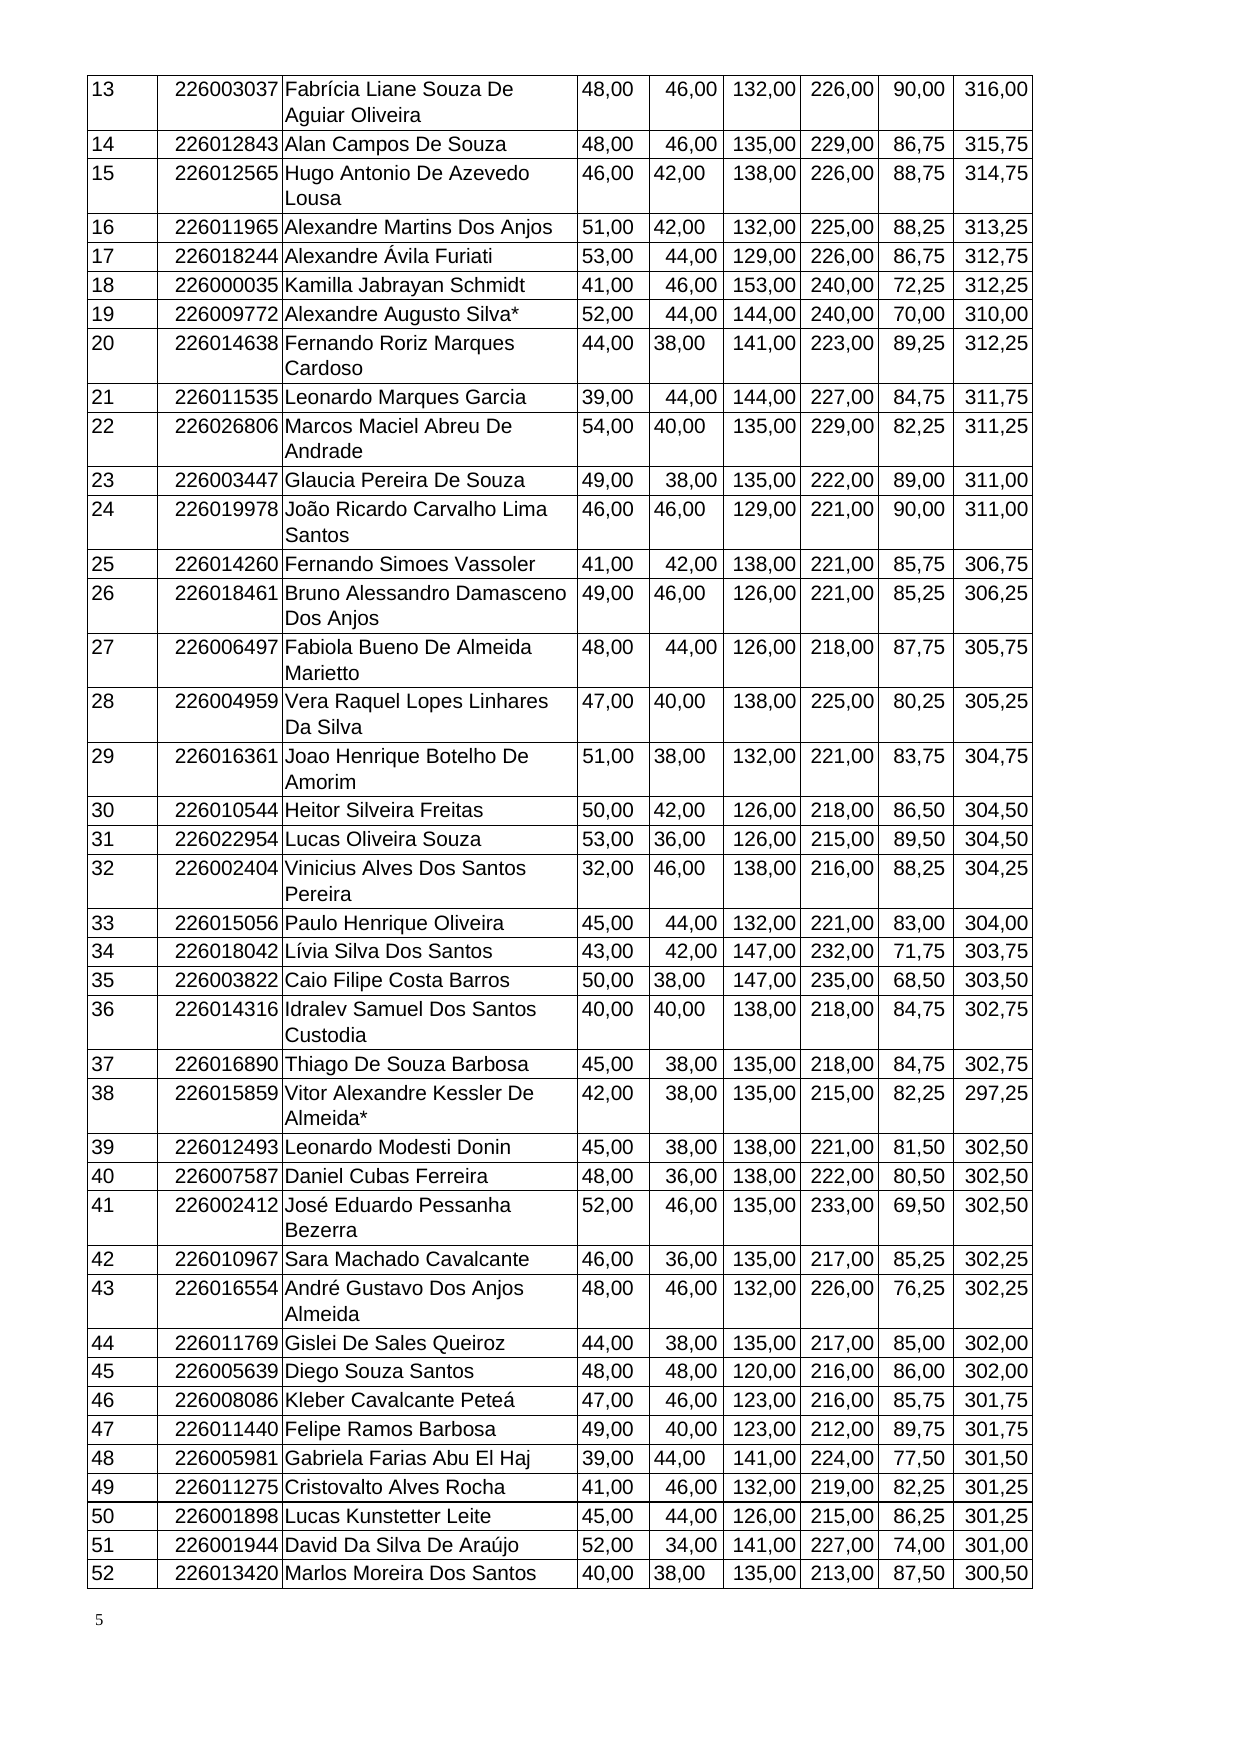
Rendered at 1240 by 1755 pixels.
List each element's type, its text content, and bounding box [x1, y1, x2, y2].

table_cell 44,00 [578, 1329, 649, 1357]
table_cell 46,00 [578, 496, 649, 549]
table_cell 226002404 [158, 855, 282, 908]
table_cell 52 [88, 1560, 157, 1588]
table_cell Fabiola Bueno De Almeida Marietto [283, 634, 577, 687]
table_cell 39 [88, 1134, 157, 1162]
table_cell 135,00 [724, 413, 800, 466]
table_cell 52,00 [578, 1191, 649, 1245]
table_cell 221,00 [801, 496, 878, 549]
table_cell 43,00 [578, 938, 649, 966]
table_cell 316,00 [954, 76, 1032, 129]
table_cell 86,75 [879, 243, 953, 271]
table_cell 37 [88, 1050, 157, 1078]
table_cell Paulo Henrique Oliveira [283, 909, 577, 937]
table_cell 46,00 [650, 1474, 723, 1501]
table_cell 222,00 [801, 467, 878, 495]
table_cell 46,00 [650, 855, 723, 908]
table_cell 226003037 [158, 76, 282, 129]
table_cell 44,00 [650, 1445, 723, 1472]
table_cell 226010967 [158, 1246, 282, 1274]
table_cell 88,25 [879, 855, 953, 908]
table_cell 48 [88, 1445, 157, 1472]
table_cell Cristovalto Alves Rocha [283, 1474, 577, 1501]
table_cell 310,00 [954, 300, 1032, 328]
table_cell 138,00 [724, 550, 800, 578]
table_cell 45,00 [578, 909, 649, 937]
table_cell 213,00 [801, 1560, 878, 1588]
table_cell 301,50 [954, 1445, 1032, 1472]
table_cell 218,00 [801, 797, 878, 825]
table_cell 28 [88, 688, 157, 742]
table_cell 221,00 [801, 743, 878, 796]
table_cell 48,00 [650, 1358, 723, 1386]
table_cell Hugo Antonio De Azevedo Lousa [283, 159, 577, 213]
table_cell 212,00 [801, 1416, 878, 1444]
table_cell 226,00 [801, 1275, 878, 1328]
table_cell 226,00 [801, 159, 878, 213]
table_cell 221,00 [801, 550, 878, 578]
table_cell Marcos Maciel Abreu De Andrade [283, 413, 577, 466]
table_cell 50,00 [578, 967, 649, 995]
table_cell 226016890 [158, 1050, 282, 1078]
table_cell 19 [88, 300, 157, 328]
table_cell 304,75 [954, 743, 1032, 796]
table_cell 306,25 [954, 579, 1032, 633]
table_cell 226018042 [158, 938, 282, 966]
table_cell 240,00 [801, 272, 878, 299]
table_cell 302,75 [954, 996, 1032, 1049]
table_cell 45,00 [578, 1503, 649, 1530]
table_cell 40,00 [650, 1416, 723, 1444]
table_cell 83,00 [879, 909, 953, 937]
table_cell 76,25 [879, 1275, 953, 1328]
table_cell Gislei De Sales Queiroz [283, 1329, 577, 1357]
table_cell 233,00 [801, 1191, 878, 1245]
table_cell 52,00 [578, 1531, 649, 1559]
table_cell 132,00 [724, 743, 800, 796]
table_cell 135,00 [724, 1079, 800, 1133]
table_cell 153,00 [724, 272, 800, 299]
table_cell 46,00 [578, 1246, 649, 1274]
table_cell Vinicius Alves Dos Santos Pereira [283, 855, 577, 908]
table_cell 36,00 [650, 1246, 723, 1274]
table_cell 36,00 [650, 826, 723, 854]
table_cell 305,25 [954, 688, 1032, 742]
table_cell 70,00 [879, 300, 953, 328]
table_cell 89,50 [879, 826, 953, 854]
table_cell 85,25 [879, 579, 953, 633]
table_cell 21 [88, 384, 157, 412]
table_cell 42,00 [650, 797, 723, 825]
table_cell 302,25 [954, 1275, 1032, 1328]
table_cell 77,50 [879, 1445, 953, 1472]
table_cell 225,00 [801, 688, 878, 742]
table_cell 226003447 [158, 467, 282, 495]
table_cell 42 [88, 1246, 157, 1274]
table_cell 46,00 [650, 579, 723, 633]
table_cell Sara Machado Cavalcante [283, 1246, 577, 1274]
table_cell 216,00 [801, 855, 878, 908]
table_cell Lívia Silva Dos Santos [283, 938, 577, 966]
table_cell André Gustavo Dos Anjos Almeida [283, 1275, 577, 1328]
table_cell 224,00 [801, 1445, 878, 1472]
table_cell 44,00 [650, 384, 723, 412]
table_cell 46,00 [578, 159, 649, 213]
table_cell 44,00 [578, 329, 649, 383]
table_cell 226003822 [158, 967, 282, 995]
table_cell 126,00 [724, 579, 800, 633]
table_cell Daniel Cubas Ferreira [283, 1163, 577, 1190]
table_cell Lucas Kunstetter Leite [283, 1503, 577, 1530]
table_cell 300,50 [954, 1560, 1032, 1588]
table_cell 25 [88, 550, 157, 578]
table_cell 226005981 [158, 1445, 282, 1472]
table_cell 138,00 [724, 1163, 800, 1190]
table_cell 22 [88, 413, 157, 466]
table_cell 226026806 [158, 413, 282, 466]
table_cell 235,00 [801, 967, 878, 995]
table_cell Kamilla Jabrayan Schmidt [283, 272, 577, 299]
table_cell 132,00 [724, 1275, 800, 1328]
table_cell 48,00 [578, 1163, 649, 1190]
table_cell 219,00 [801, 1474, 878, 1501]
table_cell 36 [88, 996, 157, 1049]
table_cell 216,00 [801, 1358, 878, 1386]
table_cell 302,75 [954, 1050, 1032, 1078]
table_cell Alexandre Ávila Furiati [283, 243, 577, 271]
table_cell 226018244 [158, 243, 282, 271]
table_cell 132,00 [724, 214, 800, 242]
table_cell 226012493 [158, 1134, 282, 1162]
table_cell Kleber Cavalcante Peteá [283, 1387, 577, 1415]
table_cell 135,00 [724, 1329, 800, 1357]
table_cell 313,25 [954, 214, 1032, 242]
table_cell 90,00 [879, 76, 953, 129]
table_cell 29 [88, 743, 157, 796]
table_cell 49,00 [578, 1416, 649, 1444]
table_cell 303,75 [954, 938, 1032, 966]
table_cell 47,00 [578, 688, 649, 742]
table_cell 302,50 [954, 1191, 1032, 1245]
table_cell 38,00 [650, 1079, 723, 1133]
table_cell 46 [88, 1387, 157, 1415]
table_cell 226001944 [158, 1531, 282, 1559]
table_cell 223,00 [801, 329, 878, 383]
table_cell 87,75 [879, 634, 953, 687]
table_cell 226010544 [158, 797, 282, 825]
table_cell José Eduardo Pessanha Bezerra [283, 1191, 577, 1245]
table_cell 126,00 [724, 797, 800, 825]
table_cell 304,25 [954, 855, 1032, 908]
table_cell 226009772 [158, 300, 282, 328]
table_cell 311,75 [954, 384, 1032, 412]
table_cell 297,25 [954, 1079, 1032, 1133]
table_cell 226013420 [158, 1560, 282, 1588]
table_cell 49,00 [578, 579, 649, 633]
table_cell Gabriela Farias Abu El Haj [283, 1445, 577, 1472]
table_cell 46,00 [650, 272, 723, 299]
table_cell 86,50 [879, 797, 953, 825]
table_cell 40,00 [650, 413, 723, 466]
table_cell 88,75 [879, 159, 953, 213]
table_cell 85,75 [879, 550, 953, 578]
table_cell 226011769 [158, 1329, 282, 1357]
table_cell David Da Silva De Araújo [283, 1531, 577, 1559]
table_cell 44,00 [650, 300, 723, 328]
table_cell 306,75 [954, 550, 1032, 578]
table_cell Diego Souza Santos [283, 1358, 577, 1386]
table_cell 302,50 [954, 1163, 1032, 1190]
table_cell 226,00 [801, 76, 878, 129]
table_cell Idralev Samuel Dos Santos Custodia [283, 996, 577, 1049]
table_cell 221,00 [801, 909, 878, 937]
table_cell 301,25 [954, 1503, 1032, 1530]
table_cell 147,00 [724, 938, 800, 966]
table_cell 74,00 [879, 1531, 953, 1559]
table_cell 314,75 [954, 159, 1032, 213]
table_cell 46,00 [650, 1275, 723, 1328]
table_cell 23 [88, 467, 157, 495]
table_cell 226015056 [158, 909, 282, 937]
table_cell 38,00 [650, 1329, 723, 1357]
table_cell 82,25 [879, 413, 953, 466]
table_cell 49,00 [578, 467, 649, 495]
table_cell 71,75 [879, 938, 953, 966]
table_cell 126,00 [724, 826, 800, 854]
table_cell 40,00 [578, 1560, 649, 1588]
table_cell 40,00 [650, 996, 723, 1049]
table_cell 141,00 [724, 329, 800, 383]
table_cell 47,00 [578, 1387, 649, 1415]
table_cell 126,00 [724, 634, 800, 687]
table_cell 135,00 [724, 1560, 800, 1588]
table_cell 41,00 [578, 550, 649, 578]
table_cell 13 [88, 76, 157, 129]
table_cell 126,00 [724, 1503, 800, 1530]
table_cell 132,00 [724, 1474, 800, 1501]
table_cell 45 [88, 1358, 157, 1386]
table_cell 33 [88, 909, 157, 937]
table_cell 301,75 [954, 1416, 1032, 1444]
table_cell 129,00 [724, 496, 800, 549]
table_cell 86,25 [879, 1503, 953, 1530]
table_cell 226019978 [158, 496, 282, 549]
table_cell 226012565 [158, 159, 282, 213]
table_cell 138,00 [724, 1134, 800, 1162]
table_cell 218,00 [801, 1050, 878, 1078]
table_cell Joao Henrique Botelho De Amorim [283, 743, 577, 796]
table_cell 302,50 [954, 1134, 1032, 1162]
table_cell 51 [88, 1531, 157, 1559]
table_cell Felipe Ramos Barbosa [283, 1416, 577, 1444]
table_cell 31 [88, 826, 157, 854]
table_cell 144,00 [724, 300, 800, 328]
table_cell 43 [88, 1275, 157, 1328]
table_cell 226008086 [158, 1387, 282, 1415]
table_cell 141,00 [724, 1531, 800, 1559]
table_cell 304,00 [954, 909, 1032, 937]
table_cell 16 [88, 214, 157, 242]
table_cell Caio Filipe Costa Barros [283, 967, 577, 995]
table_cell 89,75 [879, 1416, 953, 1444]
table_cell 44,00 [650, 909, 723, 937]
table_cell 38,00 [650, 1134, 723, 1162]
table_cell 45,00 [578, 1134, 649, 1162]
table_cell 226011440 [158, 1416, 282, 1444]
table_cell 46,00 [650, 1191, 723, 1245]
table_cell 315,75 [954, 131, 1032, 158]
table_cell 120,00 [724, 1358, 800, 1386]
table_cell 48,00 [578, 76, 649, 129]
table_cell 227,00 [801, 1531, 878, 1559]
table_cell 226022954 [158, 826, 282, 854]
table_cell 40,00 [650, 688, 723, 742]
table_cell Fernando Roriz Marques Cardoso [283, 329, 577, 383]
table_cell 48,00 [578, 1358, 649, 1386]
table_cell 84,75 [879, 1050, 953, 1078]
table_cell 226011535 [158, 384, 282, 412]
table_cell 46,00 [650, 496, 723, 549]
table_cell 48,00 [578, 1275, 649, 1328]
table_cell 226014260 [158, 550, 282, 578]
table_cell 226014316 [158, 996, 282, 1049]
table_cell 39,00 [578, 1445, 649, 1472]
table_cell Thiago De Souza Barbosa [283, 1050, 577, 1078]
table_cell 24 [88, 496, 157, 549]
table_cell 226007587 [158, 1163, 282, 1190]
table_cell 135,00 [724, 1246, 800, 1274]
table_cell 135,00 [724, 1191, 800, 1245]
table_cell Fernando Simoes Vassoler [283, 550, 577, 578]
table_cell 226011275 [158, 1474, 282, 1501]
table_cell 222,00 [801, 1163, 878, 1190]
table_cell 83,75 [879, 743, 953, 796]
table_cell 135,00 [724, 131, 800, 158]
table_cell 32,00 [578, 855, 649, 908]
table_cell 226011965 [158, 214, 282, 242]
table_cell 138,00 [724, 159, 800, 213]
table_cell 35 [88, 967, 157, 995]
table_cell 135,00 [724, 467, 800, 495]
table_cell 226002412 [158, 1191, 282, 1245]
table_cell 217,00 [801, 1246, 878, 1274]
table_cell 38,00 [650, 743, 723, 796]
table_cell 46,00 [650, 1387, 723, 1415]
table_cell 123,00 [724, 1416, 800, 1444]
table_cell 82,25 [879, 1079, 953, 1133]
table_cell 311,00 [954, 496, 1032, 549]
table_cell 32 [88, 855, 157, 908]
table_cell 240,00 [801, 300, 878, 328]
table_cell 215,00 [801, 1503, 878, 1530]
table_cell 41,00 [578, 272, 649, 299]
table_cell 42,00 [650, 938, 723, 966]
table_cell 226006497 [158, 634, 282, 687]
table_cell 301,00 [954, 1531, 1032, 1559]
table_cell 44,00 [650, 1503, 723, 1530]
table_cell 226012843 [158, 131, 282, 158]
table_cell 44 [88, 1329, 157, 1357]
table_cell 50 [88, 1503, 157, 1530]
table_cell Vera Raquel Lopes Linhares Da Silva [283, 688, 577, 742]
table_cell Heitor Silveira Freitas [283, 797, 577, 825]
table_cell 34,00 [650, 1531, 723, 1559]
table_cell 226000035 [158, 272, 282, 299]
table_cell 27 [88, 634, 157, 687]
table_cell 138,00 [724, 688, 800, 742]
table_cell 54,00 [578, 413, 649, 466]
table_cell Leonardo Modesti Donin [283, 1134, 577, 1162]
table_cell 303,50 [954, 967, 1032, 995]
table_cell 50,00 [578, 797, 649, 825]
table_cell Leonardo Marques Garcia [283, 384, 577, 412]
table_cell 301,75 [954, 1387, 1032, 1415]
table_cell 90,00 [879, 496, 953, 549]
table_cell 123,00 [724, 1387, 800, 1415]
table_cell 221,00 [801, 1134, 878, 1162]
table_cell 40 [88, 1163, 157, 1190]
table_cell 38,00 [650, 1560, 723, 1588]
table_cell 226016361 [158, 743, 282, 796]
table_cell 42,00 [650, 550, 723, 578]
table_cell 34 [88, 938, 157, 966]
table_cell Alan Campos De Souza [283, 131, 577, 158]
table_cell 85,25 [879, 1246, 953, 1274]
table_cell 38,00 [650, 967, 723, 995]
table_cell 51,00 [578, 743, 649, 796]
table_cell 42,00 [650, 159, 723, 213]
table_cell 53,00 [578, 826, 649, 854]
table_cell 302,00 [954, 1329, 1032, 1357]
table_cell 84,75 [879, 996, 953, 1049]
table_cell 14 [88, 131, 157, 158]
table_cell 312,25 [954, 272, 1032, 299]
table_cell 42,00 [650, 214, 723, 242]
table_cell 38,00 [650, 467, 723, 495]
table_cell 48,00 [578, 131, 649, 158]
table_cell 132,00 [724, 76, 800, 129]
table_cell Lucas Oliveira Souza [283, 826, 577, 854]
table_cell 45,00 [578, 1050, 649, 1078]
table_cell 304,50 [954, 797, 1032, 825]
table_cell 226005639 [158, 1358, 282, 1386]
table_cell 216,00 [801, 1387, 878, 1415]
table_cell 52,00 [578, 300, 649, 328]
table_cell 41,00 [578, 1474, 649, 1501]
table_cell João Ricardo Carvalho Lima Santos [283, 496, 577, 549]
table_cell 42,00 [578, 1079, 649, 1133]
table_cell 30 [88, 797, 157, 825]
table_cell 86,00 [879, 1358, 953, 1386]
table_cell Alexandre Augusto Silva* [283, 300, 577, 328]
table_cell 312,25 [954, 329, 1032, 383]
table_cell 39,00 [578, 384, 649, 412]
table_cell 226,00 [801, 243, 878, 271]
table_cell Fabrícia Liane Souza De Aguiar Oliveira [283, 76, 577, 129]
table_cell 215,00 [801, 826, 878, 854]
table_cell 40,00 [578, 996, 649, 1049]
table_cell Marlos Moreira Dos Santos [283, 1560, 577, 1588]
table_cell 41 [88, 1191, 157, 1245]
table_cell 226001898 [158, 1503, 282, 1530]
table_cell 36,00 [650, 1163, 723, 1190]
table_cell 81,50 [879, 1134, 953, 1162]
table_cell 38 [88, 1079, 157, 1133]
table_cell 48,00 [578, 634, 649, 687]
table_cell 226018461 [158, 579, 282, 633]
table_cell 17 [88, 243, 157, 271]
table_cell 46,00 [650, 76, 723, 129]
table_cell 147,00 [724, 967, 800, 995]
table_cell 226015859 [158, 1079, 282, 1133]
table_cell 305,75 [954, 634, 1032, 687]
table_cell 20 [88, 329, 157, 383]
table_cell 53,00 [578, 243, 649, 271]
table_cell 232,00 [801, 938, 878, 966]
table_cell 302,00 [954, 1358, 1032, 1386]
table_cell 225,00 [801, 214, 878, 242]
table_cell 229,00 [801, 131, 878, 158]
table_cell 138,00 [724, 855, 800, 908]
table_cell 46,00 [650, 131, 723, 158]
table_cell 87,50 [879, 1560, 953, 1588]
table_cell 312,75 [954, 243, 1032, 271]
table_cell 218,00 [801, 996, 878, 1049]
table_cell 221,00 [801, 579, 878, 633]
table_cell 80,50 [879, 1163, 953, 1190]
table_cell 85,00 [879, 1329, 953, 1357]
table_cell 68,50 [879, 967, 953, 995]
table_cell 44,00 [650, 243, 723, 271]
table_cell 138,00 [724, 996, 800, 1049]
table_cell 132,00 [724, 909, 800, 937]
table_cell Vitor Alexandre Kessler De Almeida* [283, 1079, 577, 1133]
table_cell 80,25 [879, 688, 953, 742]
table_cell 51,00 [578, 214, 649, 242]
table_cell 85,75 [879, 1387, 953, 1415]
table_cell 301,25 [954, 1474, 1032, 1501]
table_cell 141,00 [724, 1445, 800, 1472]
table_cell 229,00 [801, 413, 878, 466]
table_cell 227,00 [801, 384, 878, 412]
table_cell 89,00 [879, 467, 953, 495]
table_cell 129,00 [724, 243, 800, 271]
table_cell 215,00 [801, 1079, 878, 1133]
table_cell 226014638 [158, 329, 282, 383]
table_cell 304,50 [954, 826, 1032, 854]
table_cell 49 [88, 1474, 157, 1501]
table_cell 38,00 [650, 1050, 723, 1078]
table_cell Bruno Alessandro Damasceno Dos Anjos [283, 579, 577, 633]
table_cell 218,00 [801, 634, 878, 687]
table_cell 144,00 [724, 384, 800, 412]
table_cell Alexandre Martins Dos Anjos [283, 214, 577, 242]
table_cell 72,25 [879, 272, 953, 299]
table_cell 47 [88, 1416, 157, 1444]
table_cell 26 [88, 579, 157, 633]
table_cell 69,50 [879, 1191, 953, 1245]
table_cell 89,25 [879, 329, 953, 383]
table_cell 217,00 [801, 1329, 878, 1357]
table_cell 86,75 [879, 131, 953, 158]
table_cell 82,25 [879, 1474, 953, 1501]
table_cell 88,25 [879, 214, 953, 242]
table_cell 226004959 [158, 688, 282, 742]
table_cell 84,75 [879, 384, 953, 412]
table_cell 18 [88, 272, 157, 299]
table_cell 311,00 [954, 467, 1032, 495]
table_cell 302,25 [954, 1246, 1032, 1274]
table_cell 135,00 [724, 1050, 800, 1078]
table_cell 38,00 [650, 329, 723, 383]
table_cell 226016554 [158, 1275, 282, 1328]
table_cell Glaucia Pereira De Souza [283, 467, 577, 495]
table_cell 44,00 [650, 634, 723, 687]
table_cell 15 [88, 159, 157, 213]
table_cell 311,25 [954, 413, 1032, 466]
